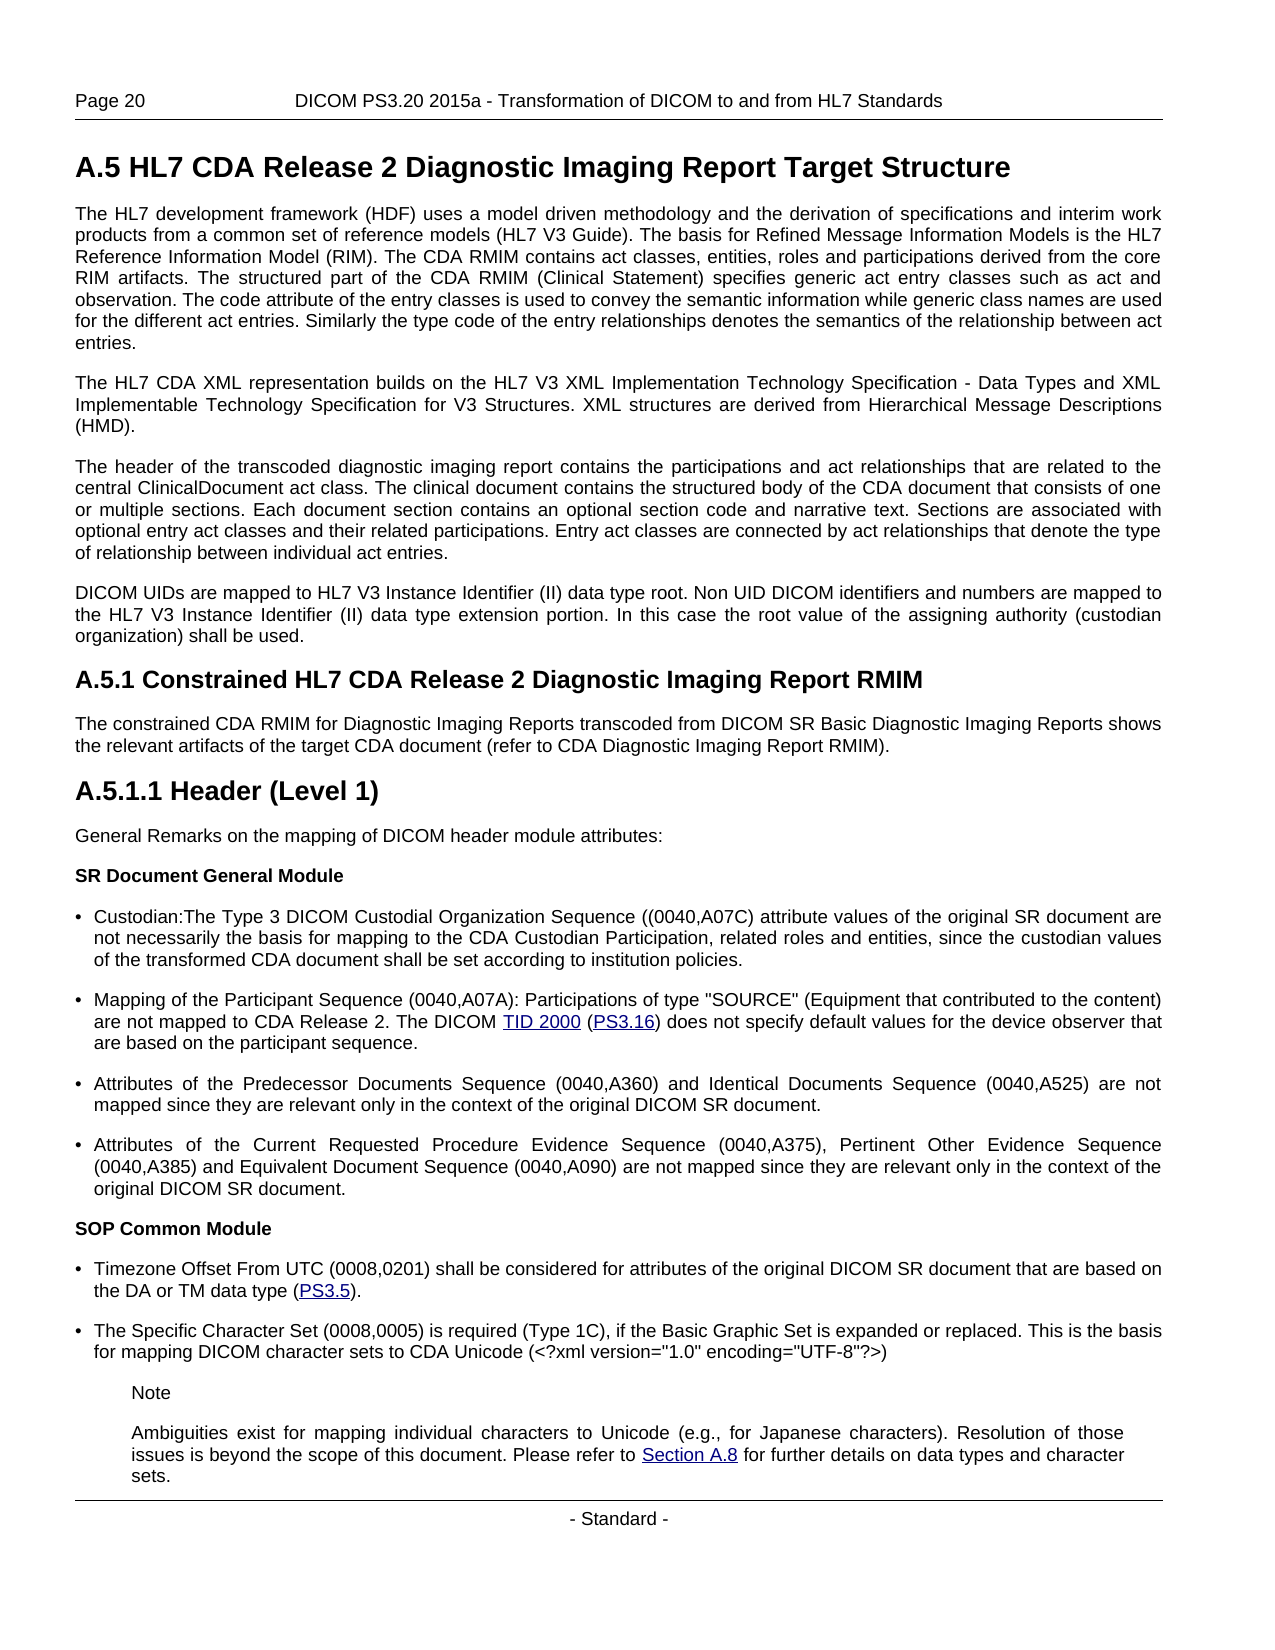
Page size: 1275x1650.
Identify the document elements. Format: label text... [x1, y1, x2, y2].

text The HL7 development framework (HDF) uses a model driven methodology and the derivation of specifications and interim work products from a common set of reference models (HL7 V3 Guide). The basis for Refined Message Information Models is the HL7 Reference Information Model (RIM). The CDA RMIM contains act classes, entities, roles and participations derived from the core RIM artifacts. The structured part of the CDA RMIM (Clinical Statement) specifies generic act entry classes such as act and observation. The code attribute of the entry classes is used to convey the semantic information while generic class names are used for the different act entries. Similarly the type code of the entry relationships denotes the semantics of the relationship between act entries. [75, 202, 1162, 353]
list Ambiguities exist for mapping individual characters to Unicode (e.g., for Japanese characters). Resolution of those issues is beyond the scope of this document. Please refer to Section A.8 for further details on data types and character sets. [112, 1422, 1125, 1487]
list Note [112, 1382, 1125, 1403]
list The Specific Character Set (0008,0005) is required (Type 1C), if the Basic Graphic Set is expanded or replaced. This is the basis for mapping DICOM character sets to CDA Unicode (<?xml version="1.0" encoding="UTF-8"?>) [75, 1320, 1162, 1363]
list Timezone Offset From UTC (0008,0201) shall be considered for attributes of the original DICOM SR document that are based on the DA or TM data type (PS3.5). [75, 1258, 1162, 1301]
list Attributes of the Predecessor Documents Sequence (0040,A360) and Identical Documents Sequence (0040,A525) are not mapped since they are relevant only in the context of the original DICOM SR document. [75, 1072, 1162, 1115]
text A.5 HL7 CDA Release 2 Diagnostic Imaging Report Target Structure [75, 150, 1162, 183]
list Custodian:The Type 3 DICOM Custodial Organization Sequence ((0040,A07C) attribute values of the original SR document are not necessarily the basis for mapping to the CDA Custodian Participation, related roles and entities, since the custodian values of the transformed CDA document shall be set according to institution policies. [75, 905, 1162, 970]
text A.5.1.1 Header (Level 1) [75, 775, 1162, 806]
list Mapping of the Participant Sequence (0040,A07A): Participations of type "SOURCE" (Equipment that contributed to the content) are not mapped to CDA Release 2. The DICOM TID 2000 (PS3.16) does not specify default values for the device observer that are based on the participant sequence. [75, 989, 1162, 1053]
text The header of the transcoded diagnostic imaging report contains the participations and act relationships that are related to the central ClinicalDocument act class. The clinical document contains the structured body of the CDA document that consists of one or multiple sections. Each document section contains an optional section code and narrative text. Sections are associated with optional entry act classes and their related participations. Entry act classes are connected by act relationships that denote the type of relationship between individual act entries. [75, 455, 1162, 563]
list Attributes of the Current Requested Procedure Evidence Sequence (0040,A375), Pertinent Other Evidence Sequence (0040,A385) and Equivalent Document Sequence (0040,A090) are not mapped since they are relevant only in the context of the original DICOM SR document. [75, 1134, 1162, 1199]
text A.5.1 Constrained HL7 CDA Release 2 Diagnostic Imaging Report RMIM [75, 665, 1162, 694]
text SOP Common Module [75, 1218, 1162, 1239]
text General Remarks on the mapping of DICOM header module attributes: [75, 825, 1162, 846]
text The constrained CDA RMIM for Diagnostic Imaging Reports transcoded from DICOM SR Basic Diagnostic Imaging Reports shows the relevant artifacts of the target CDA document (refer to CDA Diagnostic Imaging Report RMIM). [75, 713, 1162, 756]
text SR Document General Module [75, 865, 1162, 887]
text The HL7 CDA XML representation builds on the HL7 V3 XML Implementation Technology Specification - Data Types and XML Implementable Technology Specification for V3 Structures. XML structures are derived from Hierarchical Message Descriptions (HMD). [75, 372, 1162, 437]
text DICOM UIDs are mapped to HL7 V3 Instance Identifier (II) data type root. Non UID DICOM identifiers and numbers are mapped to the HL7 V3 Instance Identifier (II) data type extension portion. In this case the root value of the assigning authority (custodian organization) shall be used. [75, 582, 1162, 647]
